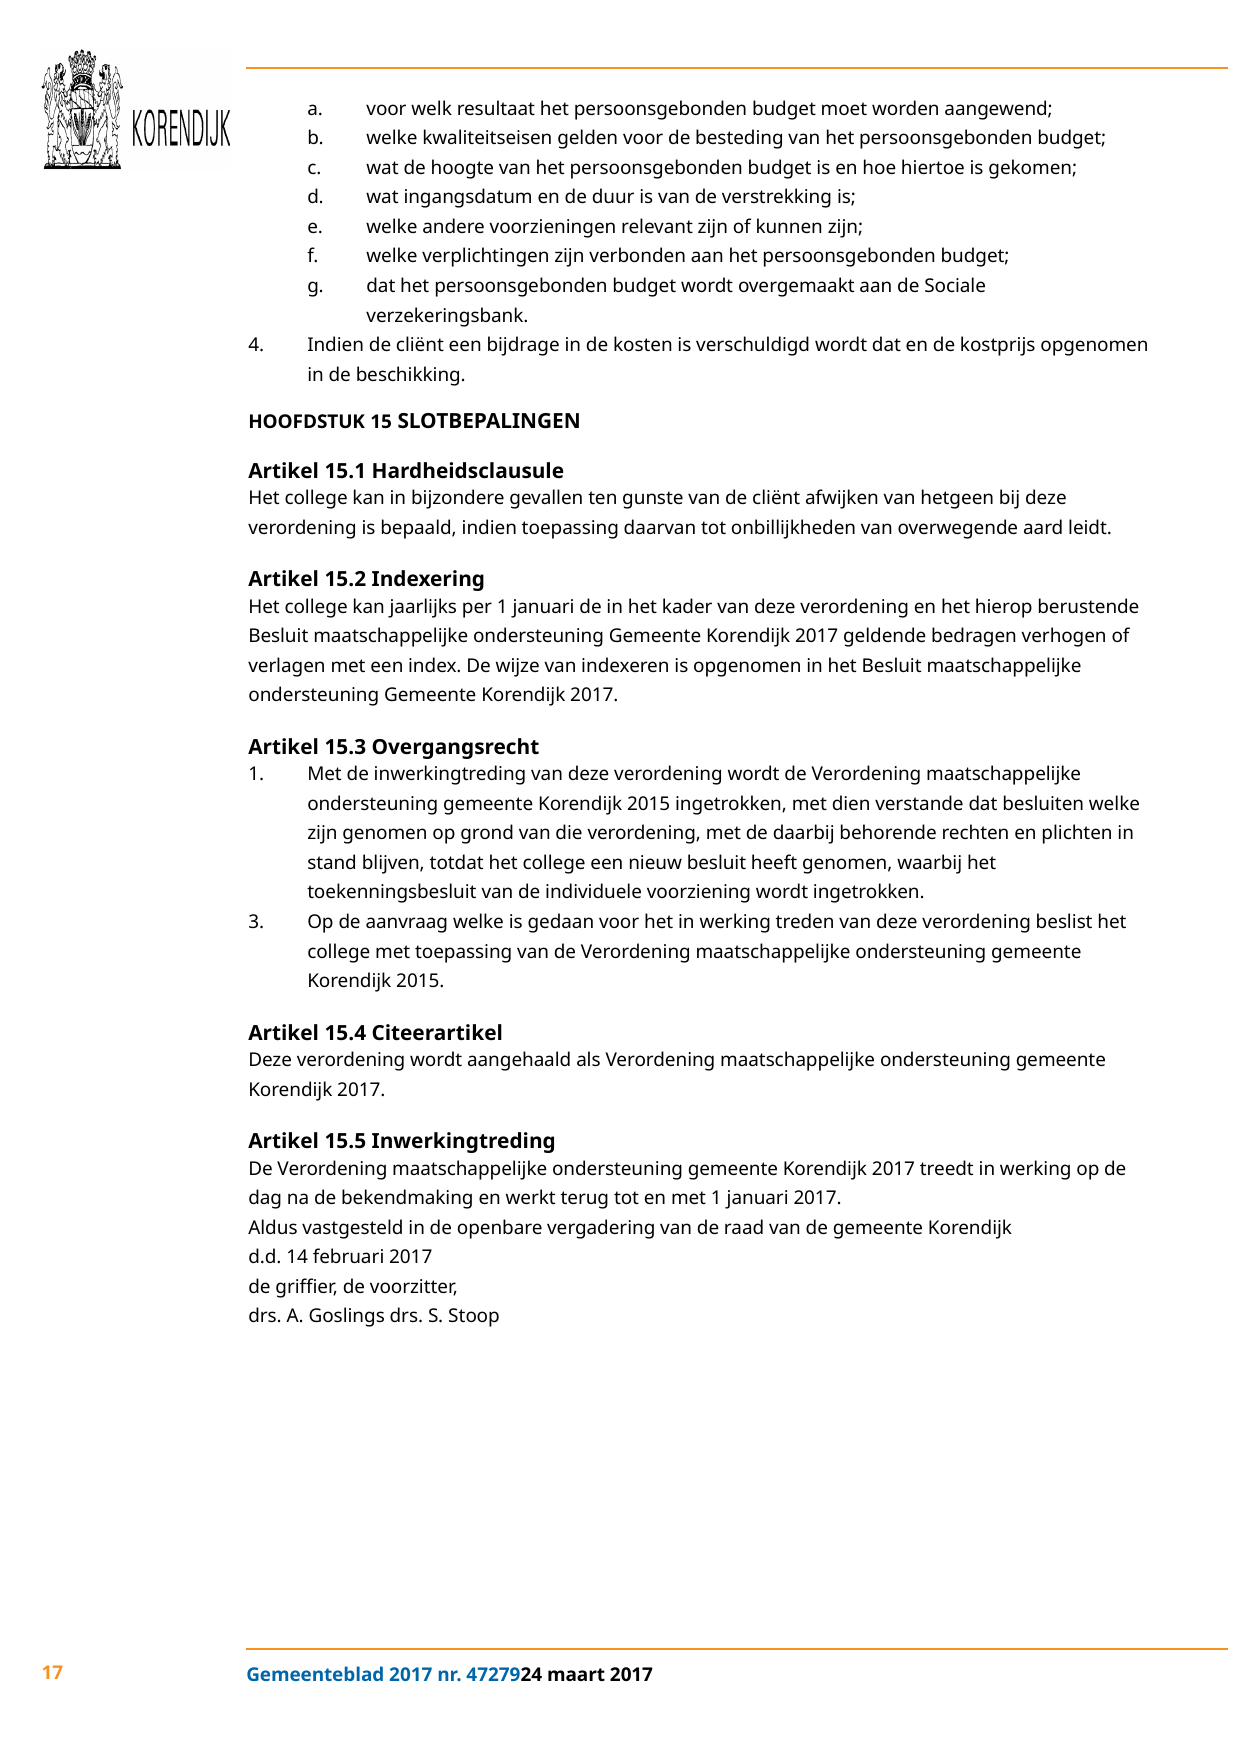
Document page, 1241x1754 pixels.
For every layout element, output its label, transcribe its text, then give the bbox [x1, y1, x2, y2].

text Artikel 15.2 Indexering [248, 564, 1152, 593]
list Indien de cliënt een bijdrage in de kosten is verschuldigd wordt dat en de kostprijs opgenomen in de beschikking. [248, 331, 1152, 387]
picture [41, 47, 231, 172]
list welke andere voorzieningen relevant zijn of kunnen zijn; [307, 213, 1152, 239]
list voor welk resultaat het persoonsgebonden budget moet worden aangewend; [307, 95, 1152, 121]
text De Verordening maatschappelijke ondersteuning gemeente Korendijk 2017 treedt in werking op de dag na de bekendmaking en werkt terug tot en met 1 januari 2017. [248, 1155, 1152, 1210]
list Op de aanvraag welke is gedaan voor het in werking treden van deze verordening beslist het college met toepassing van de Verordening maatschappelijke ondersteuning gemeente Korendijk 2015. [248, 908, 1152, 993]
text Artikel 15.4 Citeerartikel [248, 1018, 1152, 1046]
list wat de hoogte van het persoonsgebonden budget is en hoe hiertoe is gekomen; [307, 154, 1152, 180]
list welke verplichtingen zijn verbonden aan het persoonsgebonden budget; [307, 243, 1152, 268]
text d.d. 14 februari 2017 [248, 1243, 1152, 1269]
list welke kwaliteitseisen gelden voor de besteding van het persoonsgebonden budget; [307, 124, 1152, 150]
text Artikel 15.1 Hardheidsclausule [248, 456, 1152, 484]
text HOOFDSTUK 15 SLOTBEPALINGEN [248, 407, 1152, 435]
list wat ingangsdatum en de duur is van de verstrekking is; [307, 183, 1152, 209]
text Artikel 15.5 Inwerkingtreding [248, 1126, 1152, 1155]
text Aldus vastgesteld in de openbare vergadering van de raad van de gemeente Korendijk [248, 1214, 1152, 1240]
text Deze verordening wordt aangehaald als Verordening maatschappelijke ondersteuning gemeente Korendijk 2017. [248, 1046, 1152, 1102]
list dat het persoonsgebonden budget wordt overgemaakt aan de Sociale verzekeringsbank. [307, 272, 1152, 328]
text Artikel 15.3 Overgangsrecht [248, 732, 1152, 760]
text Het college kan in bijzondere gevallen ten gunste van de cliënt afwijken van hetgeen bij deze verordening is bepaald, indien toepassing daarvan tot onbillijkheden van overwegende aard leidt. [248, 484, 1152, 540]
text drs. A. Goslings drs. S. Stoop [248, 1303, 1152, 1328]
text de griffier, de voorzitter, [248, 1273, 1152, 1299]
list Met de inwerkingtreding van deze verordening wordt de Verordening maatschappelijke ondersteuning gemeente Korendijk 2015 ingetrokken, met dien verstande dat besluiten welke zijn genomen op grond van die verordening, met de daarbij behorende rechten en plichten in stand blijven, totdat het college een nieuw besluit heeft genomen, waarbij het toekenningsbesluit van de individuele voorziening wordt ingetrokken. [248, 760, 1152, 904]
text Het college kan jaarlijks per 1 januari de in het kader van deze verordening en het hierop berustende Besluit maatschappelijke ondersteuning Gemeente Korendijk 2017 geldende bedragen verhogen of verlagen met een index. De wijze van indexeren is opgenomen in het Besluit maatschappelijke ondersteuning Gemeente Korendijk 2017. [248, 593, 1152, 707]
